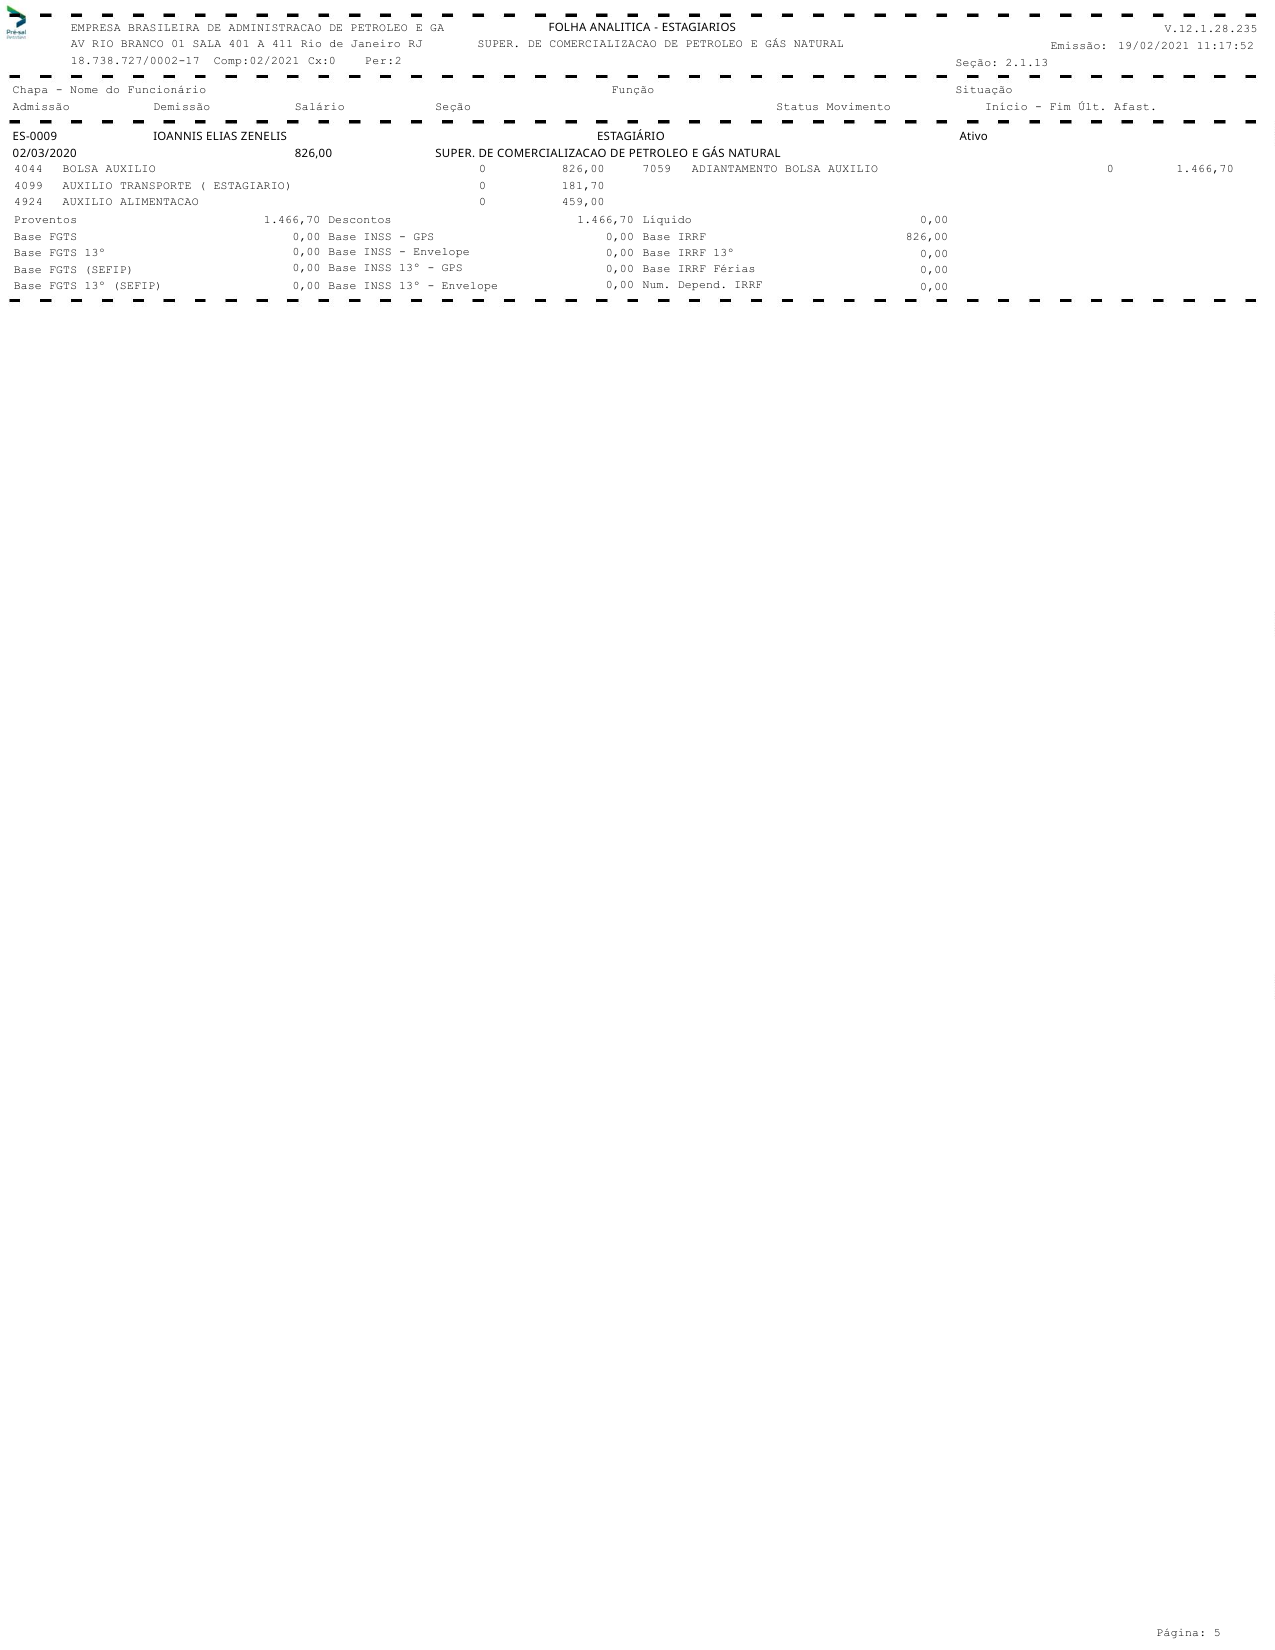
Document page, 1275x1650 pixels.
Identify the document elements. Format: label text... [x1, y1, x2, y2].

text 826,00 [294, 146, 363, 160]
text Seção: 2.1.13 [955, 55, 1066, 69]
text 1.466,70 Descontos [264, 213, 412, 226]
text IOANNIS ELIAS ZENELIS [153, 130, 363, 143]
picture [0, 0, 1275, 1650]
text 1.466,70 [1176, 162, 1251, 175]
text 0 [479, 162, 503, 175]
text 0,00 Base INSS - GPS [292, 229, 496, 243]
text 4 [14, 178, 21, 192]
text ADIANTAMENTO BOLSA AUXILIO [692, 162, 903, 175]
text Emissão: [1050, 38, 1118, 52]
text 0,00 [920, 246, 966, 260]
text Ativo [959, 130, 1012, 143]
text AV RIO BRANCO 01 SALA 401 A 411 Rio de Janeiro RJ [71, 37, 469, 50]
text ESTAGIÁRIO [597, 130, 827, 143]
text 0,00 [920, 279, 966, 293]
text 0,00 Base INSS - Envelope [292, 245, 496, 258]
text 0 [12, 146, 19, 160]
text 4 [14, 195, 21, 208]
text 0 [479, 178, 503, 192]
text 0,00 [920, 213, 966, 227]
text 1.466,70 Líquido [577, 213, 710, 226]
text Função [611, 83, 672, 96]
text AUXILIO TRANSPORTE ( ESTAGIARIO) [62, 178, 317, 192]
text Página: 5 [1156, 1626, 1237, 1639]
text Demissão [153, 99, 228, 113]
text Base FGTS [13, 229, 95, 243]
text Início - Fim Últ. Afast. [985, 99, 1182, 113]
text 0,00 [920, 263, 966, 276]
text BOLSA AUXILIO [62, 162, 173, 175]
text AUXILIO ALIMENTACAO [62, 195, 317, 208]
text 19/02/2021 11:17:52 [1118, 38, 1275, 52]
text 181,70 [562, 178, 622, 192]
text Proventos [13, 213, 95, 226]
text Admissão [12, 99, 87, 113]
text 0,00 Base IRRF Férias [606, 262, 787, 275]
text 1 [71, 53, 78, 67]
text 459,00 [562, 195, 622, 208]
text 0,00 Base IRRF [606, 229, 724, 243]
text FOLHA ANALITICA - ESTAGIARIOS [548, 20, 782, 34]
text Salário [294, 99, 362, 113]
text 924 [21, 195, 60, 208]
text 0,00 Base IRRF 13º [606, 246, 787, 259]
text 0,00 Base INSS 13º - GPS [292, 261, 496, 274]
text 0,00 Base INSS 13º - Envelope [292, 279, 524, 292]
text EMPRESA BRASILEIRA DE ADMINISTRACAO DE PETROLEO E GA [71, 20, 469, 34]
text 0 [1107, 162, 1131, 175]
text Per:2 [364, 53, 419, 67]
text 0,00 Num. Depend. IRRF [606, 278, 787, 291]
text Status Movimento [776, 99, 908, 113]
text Base FGTS 13º [13, 246, 186, 259]
text 826,00 [562, 162, 622, 175]
text Seção [435, 99, 488, 113]
text 8.738.727/0002-17 Comp:02/2021 Cx:0 [78, 53, 361, 67]
text 7059 [642, 162, 688, 175]
text Chapa - Nome do Funcionário [12, 83, 231, 96]
text V.12.1.28.235 [1164, 22, 1275, 35]
text 0 [479, 195, 503, 208]
text SUPER. DE COMERCIALIZACAO DE PETROLEO E GÁS NATURAL [435, 146, 827, 160]
text Base FGTS 13º (SEFIP) [13, 279, 186, 292]
text Base FGTS (SEFIP) [13, 262, 186, 276]
text 2/03/2020 [19, 146, 101, 160]
text ES-0009 [12, 130, 80, 143]
text 4 [14, 162, 21, 175]
text 099 [21, 178, 60, 192]
text Situação [955, 82, 1066, 96]
text 826,00 [906, 230, 966, 243]
text SUPER. DE COMERCIALIZACAO DE PETROLEO E GÁS NATURAL [477, 37, 869, 50]
text 044 [21, 162, 60, 175]
